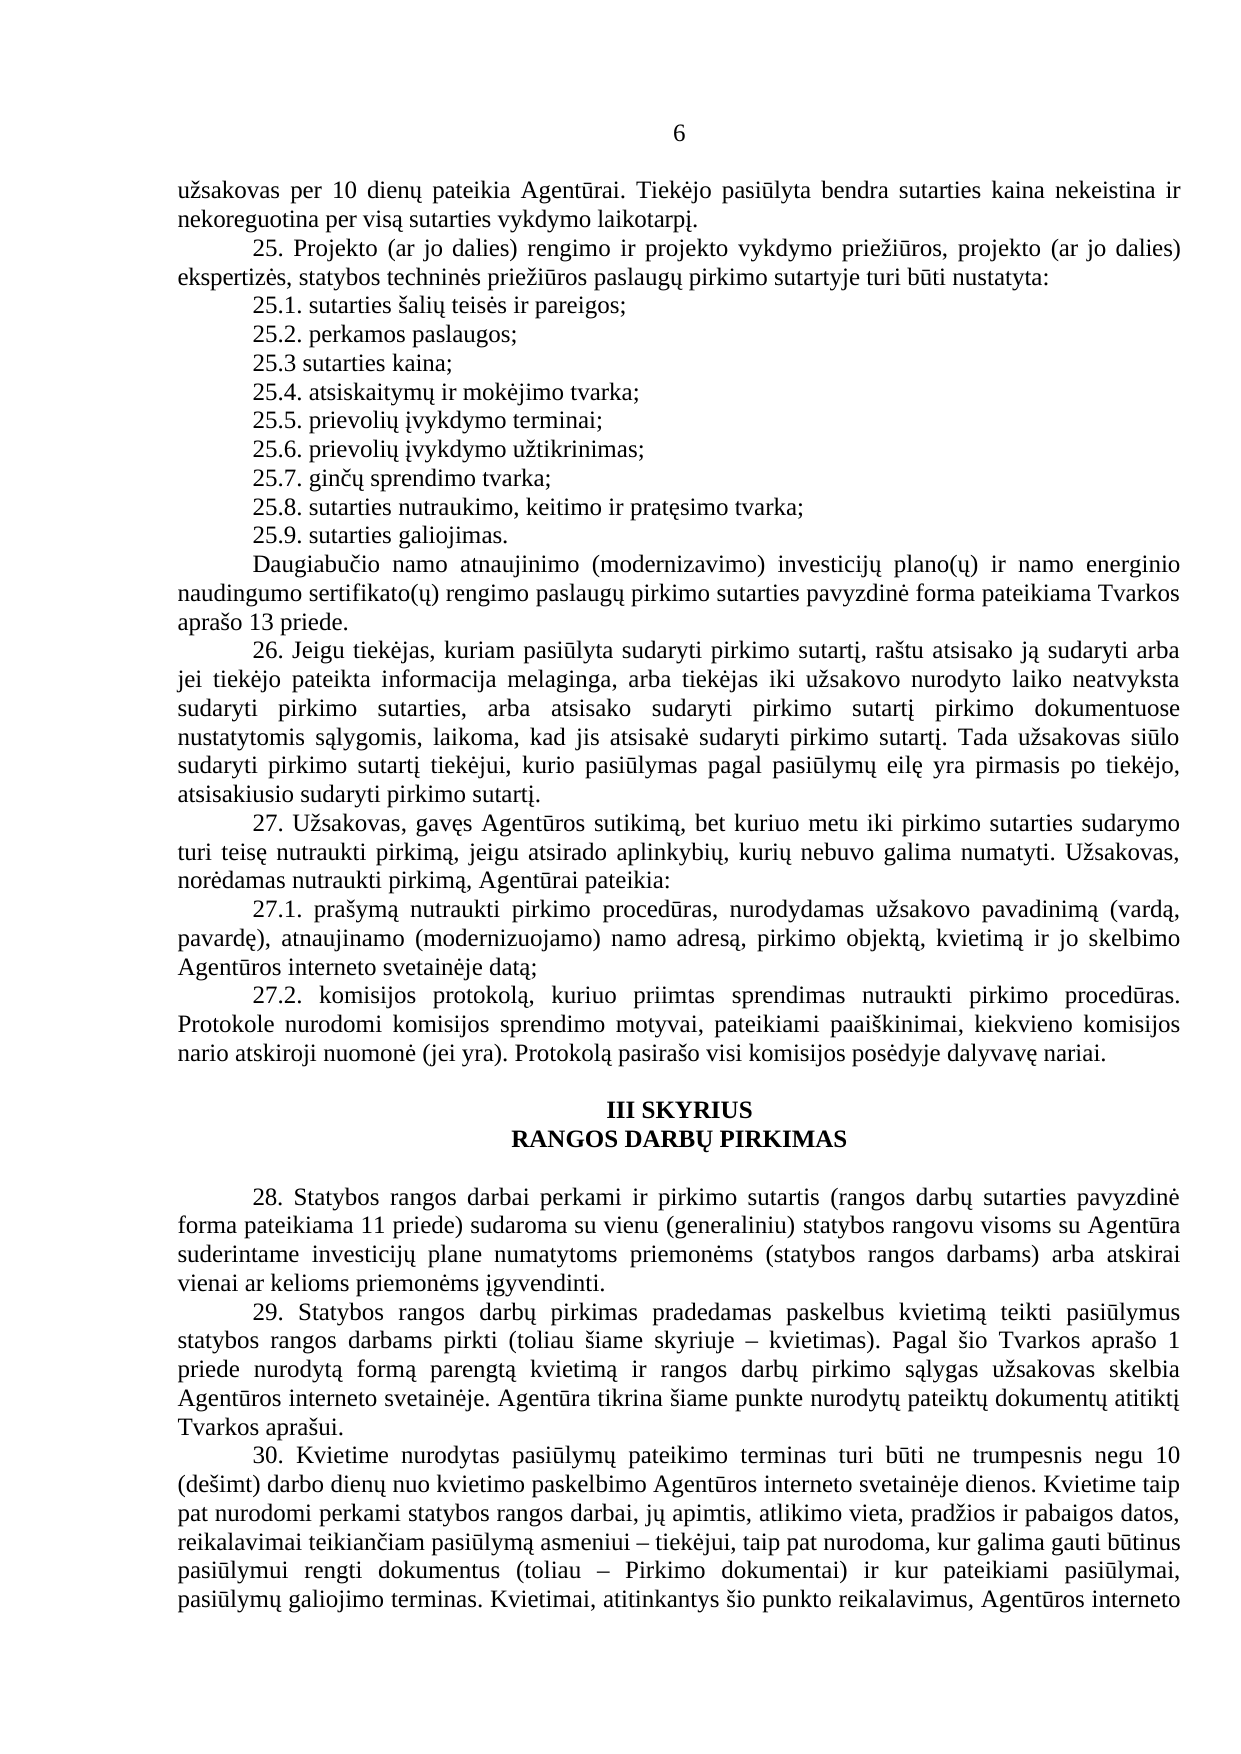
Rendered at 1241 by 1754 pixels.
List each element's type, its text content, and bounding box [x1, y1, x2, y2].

text 25. Projekto (ar jo dalies) rengimo ir projekto vykdymo priežiūros, projekto (ar jo dalies) ekspertizės, statybos techninės priežiūros paslaugų pirkimo sutartyje turi būti nustatyta: [177, 233, 1181, 291]
text III SKYRIUS [177, 1096, 1181, 1124]
text 25.4. atsiskaitymų ir mokėjimo tvarka; [177, 377, 1181, 406]
text RANGOS DARBŲ PIRKIMAS [177, 1124, 1181, 1153]
text 28. Statybos rangos darbai perkami ir pirkimo sutartis (rangos darbų sutarties pavyzdinė forma pateikiama 11 priede) sudaroma su vienu (generaliniu) statybos rangovu visoms su Agentūra suderintame investicijų plane numatytoms priemonėms (statybos rangos darbams) arba atskirai vienai ar kelioms priemonėms įgyvendinti. [177, 1182, 1181, 1297]
text 25.2. perkamos paslaugos; [177, 319, 1181, 348]
text 27.2. komisijos protokolą, kuriuo priimtas sprendimas nutraukti pirkimo procedūras. Protokole nurodomi komisijos sprendimo motyvai, pateikiami paaiškinimai, kiekvieno komisijos nario atskiroji nuomonė (jei yra). Protokolą pasirašo visi komisijos posėdyje dalyvavę nariai. [177, 981, 1181, 1067]
text 25.6. prievolių įvykdymo užtikrinimas; [177, 434, 1181, 463]
text 26. Jeigu tiekėjas, kuriam pasiūlyta sudaryti pirkimo sutartį, raštu atsisako ją sudaryti arba jei tiekėjo pateikta informacija melaginga, arba tiekėjas iki užsakovo nurodyto laiko neatvyksta sudaryti pirkimo sutarties, arba atsisako sudaryti pirkimo sutartį pirkimo dokumentuose nustatytomis sąlygomis, laikoma, kad jis atsisakė sudaryti pirkimo sutartį. Tada užsakovas siūlo sudaryti pirkimo sutartį tiekėjui, kurio pasiūlymas pagal pasiūlymų eilę yra pirmasis po tiekėjo, atsisakiusio sudaryti pirkimo sutartį. [177, 636, 1181, 808]
text 29. Statybos rangos darbų pirkimas pradedamas paskelbus kvietimą teikti pasiūlymus statybos rangos darbams pirkti (toliau šiame skyriuje – kvietimas). Pagal šio Tvarkos aprašo 1 priede nurodytą formą parengtą kvietimą ir rangos darbų pirkimo sąlygas užsakovas skelbia Agentūros interneto svetainėje. Agentūra tikrina šiame punkte nurodytų pateiktų dokumentų atitiktį Tvarkos aprašui. [177, 1297, 1181, 1441]
text 30. Kvietime nurodytas pasiūlymų pateikimo terminas turi būti ne trumpesnis negu 10 (dešimt) darbo dienų nuo kvietimo paskelbimo Agentūros interneto svetainėje dienos. Kvietime taip pat nurodomi perkami statybos rangos darbai, jų apimtis, atlikimo vieta, pradžios ir pabaigos datos, reikalavimai teikiančiam pasiūlymą asmeniui – tiekėjui, taip pat nurodoma, kur galima gauti būtinus pasiūlymui rengti dokumentus (toliau – Pirkimo dokumentai) ir kur pateikiami pasiūlymai, pasiūlymų galiojimo terminas. Kvietimai, atitinkantys šio punkto reikalavimus, Agentūros interneto [177, 1441, 1181, 1613]
text Daugiabučio namo atnaujinimo (modernizavimo) investicijų plano(ų) ir namo energinio naudingumo sertifikato(ų) rengimo paslaugų pirkimo sutarties pavyzdinė forma pateikiama Tvarkos aprašo 13 priede. [177, 549, 1181, 636]
text užsakovas per 10 dienų pateikia Agentūrai. Tiekėjo pasiūlyta bendra sutarties kaina nekeistina ir nekoreguotina per visą sutarties vykdymo laikotarpį. [177, 176, 1181, 233]
text 25.8. sutarties nutraukimo, keitimo ir pratęsimo tvarka; [177, 492, 1181, 521]
text 25.5. prievolių įvykdymo terminai; [177, 406, 1181, 434]
text 25.7. ginčų sprendimo tvarka; [177, 463, 1181, 492]
text 27.1. prašymą nutraukti pirkimo procedūras, nurodydamas užsakovo pavadinimą (vardą, pavardę), atnaujinamo (modernizuojamo) namo adresą, pirkimo objektą, kvietimą ir jo skelbimo Agentūros interneto svetainėje datą; [177, 894, 1181, 981]
text 27. Užsakovas, gavęs Agentūros sutikimą, bet kuriuo metu iki pirkimo sutarties sudarymo turi teisę nutraukti pirkimą, jeigu atsirado aplinkybių, kurių nebuvo galima numatyti. Užsakovas, norėdamas nutraukti pirkimą, Agentūrai pateikia: [177, 808, 1181, 894]
text 25.3 sutarties kaina; [177, 348, 1181, 377]
text 25.9. sutarties galiojimas. [177, 521, 1181, 549]
text 25.1. sutarties šalių teisės ir pareigos; [177, 291, 1181, 319]
